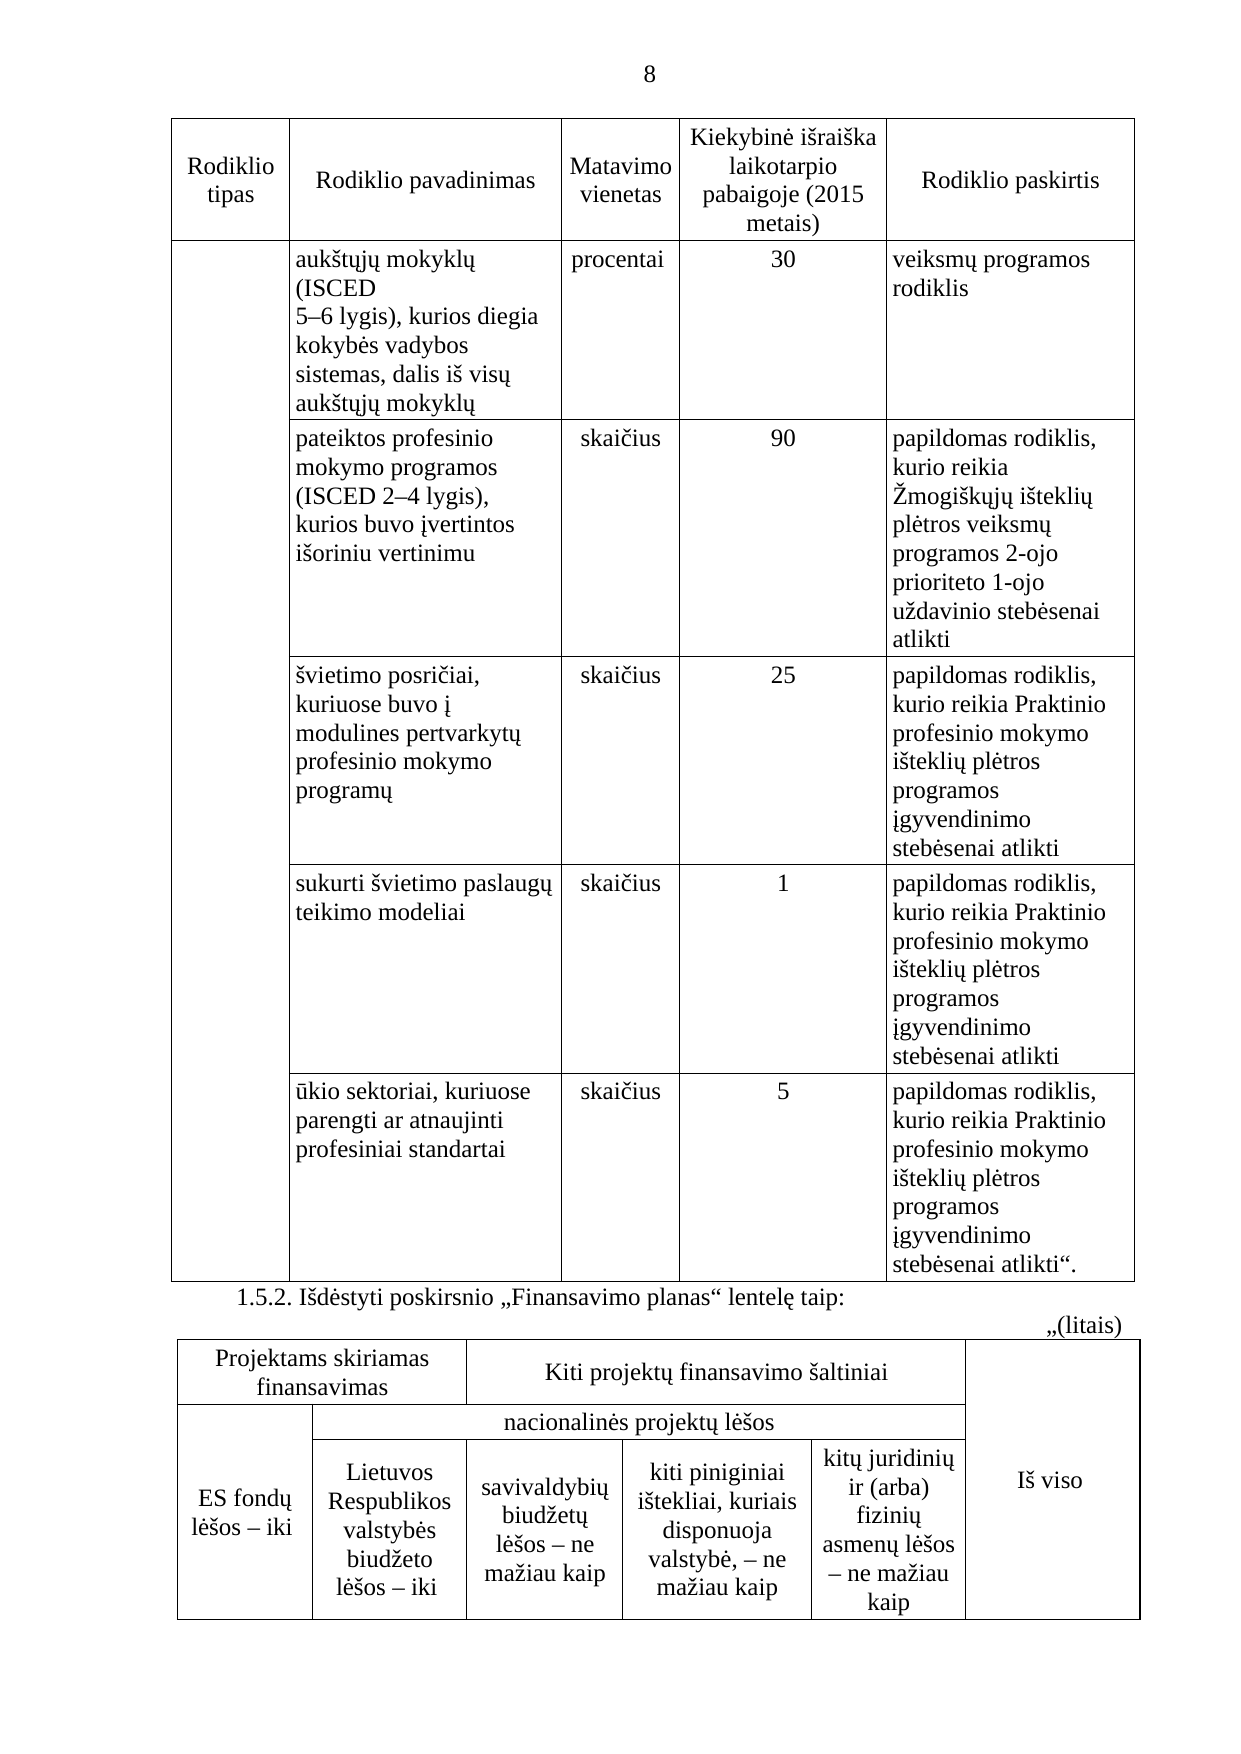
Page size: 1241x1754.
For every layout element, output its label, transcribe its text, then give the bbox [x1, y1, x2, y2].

table_cell [172, 241, 289, 864]
table_cell papildomas rodiklis, kurio reikia Žmogiškųjų išteklių plėtros veiksmų programos 2-ojo prioriteto 1-ojo uždavinio stebėsenai atlikti [887, 420, 1134, 656]
table_header Rodiklio paskirtis [887, 119, 1134, 240]
table_cell švietimo posričiai, kuriuose buvo į modulines pertvarkytų profesinio mokymo programų [290, 657, 561, 864]
table_cell papildomas rodiklis, kurio reikia Praktinio profesinio mokymo išteklių plėtros programos įgyvendinimo stebėsenai atlikti [887, 657, 1134, 864]
table_cell Lietuvos Respublikos valstybės biudžeto lėšos – iki [313, 1440, 466, 1618]
table_header Rodiklio tipas [172, 119, 289, 240]
table_cell skaičius [562, 1074, 679, 1281]
table_cell savivaldybių biudžetų lėšos – ne mažiau kaip [467, 1440, 622, 1618]
table_cell veiksmų programos rodiklis [887, 241, 1134, 419]
table_cell nacionalinės projektų lėšos [313, 1405, 965, 1439]
table_header Kiekybinė išraiška laikotarpio pabaigoje (2015 metais) [680, 119, 886, 240]
table_cell papildomas rodiklis, kurio reikia Praktinio profesinio mokymo išteklių plėtros programos įgyvendinimo stebėsenai atlikti [887, 865, 1134, 1072]
table_header Rodiklio pavadinimas [290, 119, 561, 240]
table_cell kitų juridinių ir (arba) fizinių asmenų lėšos – ne mažiau kaip [812, 1440, 965, 1618]
table_header Matavimo vienetas [562, 119, 679, 240]
text 1.5.2. Išdėstyti poskirsnio „Finansavimo planas“ lentelę taip: [177, 1282, 1122, 1310]
table_cell 1 [680, 865, 886, 1072]
table_header Kiti projektų finansavimo šaltiniai [467, 1340, 965, 1403]
table_cell 30 [680, 241, 886, 419]
table_cell 25 [680, 657, 886, 864]
table_cell procentai [562, 241, 679, 419]
table_cell ES fondų lėšos – iki [178, 1405, 312, 1618]
table_cell skaičius [562, 657, 679, 864]
table_cell 90 [680, 420, 886, 656]
table_cell [172, 1073, 289, 1281]
table_cell skaičius [562, 420, 679, 656]
table_cell papildomas rodiklis, kurio reikia Praktinio profesinio mokymo išteklių plėtros programos įgyvendinimo stebėsenai atlikti“. [887, 1074, 1134, 1281]
table_header Iš viso [966, 1340, 1139, 1618]
table_header Projektams skiriamas finansavimas [178, 1340, 466, 1403]
table_cell [172, 864, 289, 1072]
text „(litais) [177, 1310, 1122, 1339]
table_cell 5 [680, 1074, 886, 1281]
table_cell skaičius [562, 865, 679, 1072]
table_cell kiti piniginiai ištekliai, kuriais disponuoja valstybė, – ne mažiau kaip [623, 1440, 811, 1618]
table_cell ūkio sektoriai, kuriuose parengti ar atnaujinti profesiniai standartai [290, 1074, 561, 1281]
table_cell pateiktos profesinio mokymo programos (ISCED 2–4 lygis), kurios buvo įvertintos išoriniu vertinimu [290, 420, 561, 656]
table_cell aukštųjų mokyklų (ISCED 5–6 lygis), kurios diegia kokybės vadybos sistemas, dalis iš visų aukštųjų mokyklų [290, 241, 561, 419]
table_cell sukurti švietimo paslaugų teikimo modeliai [290, 865, 561, 1072]
